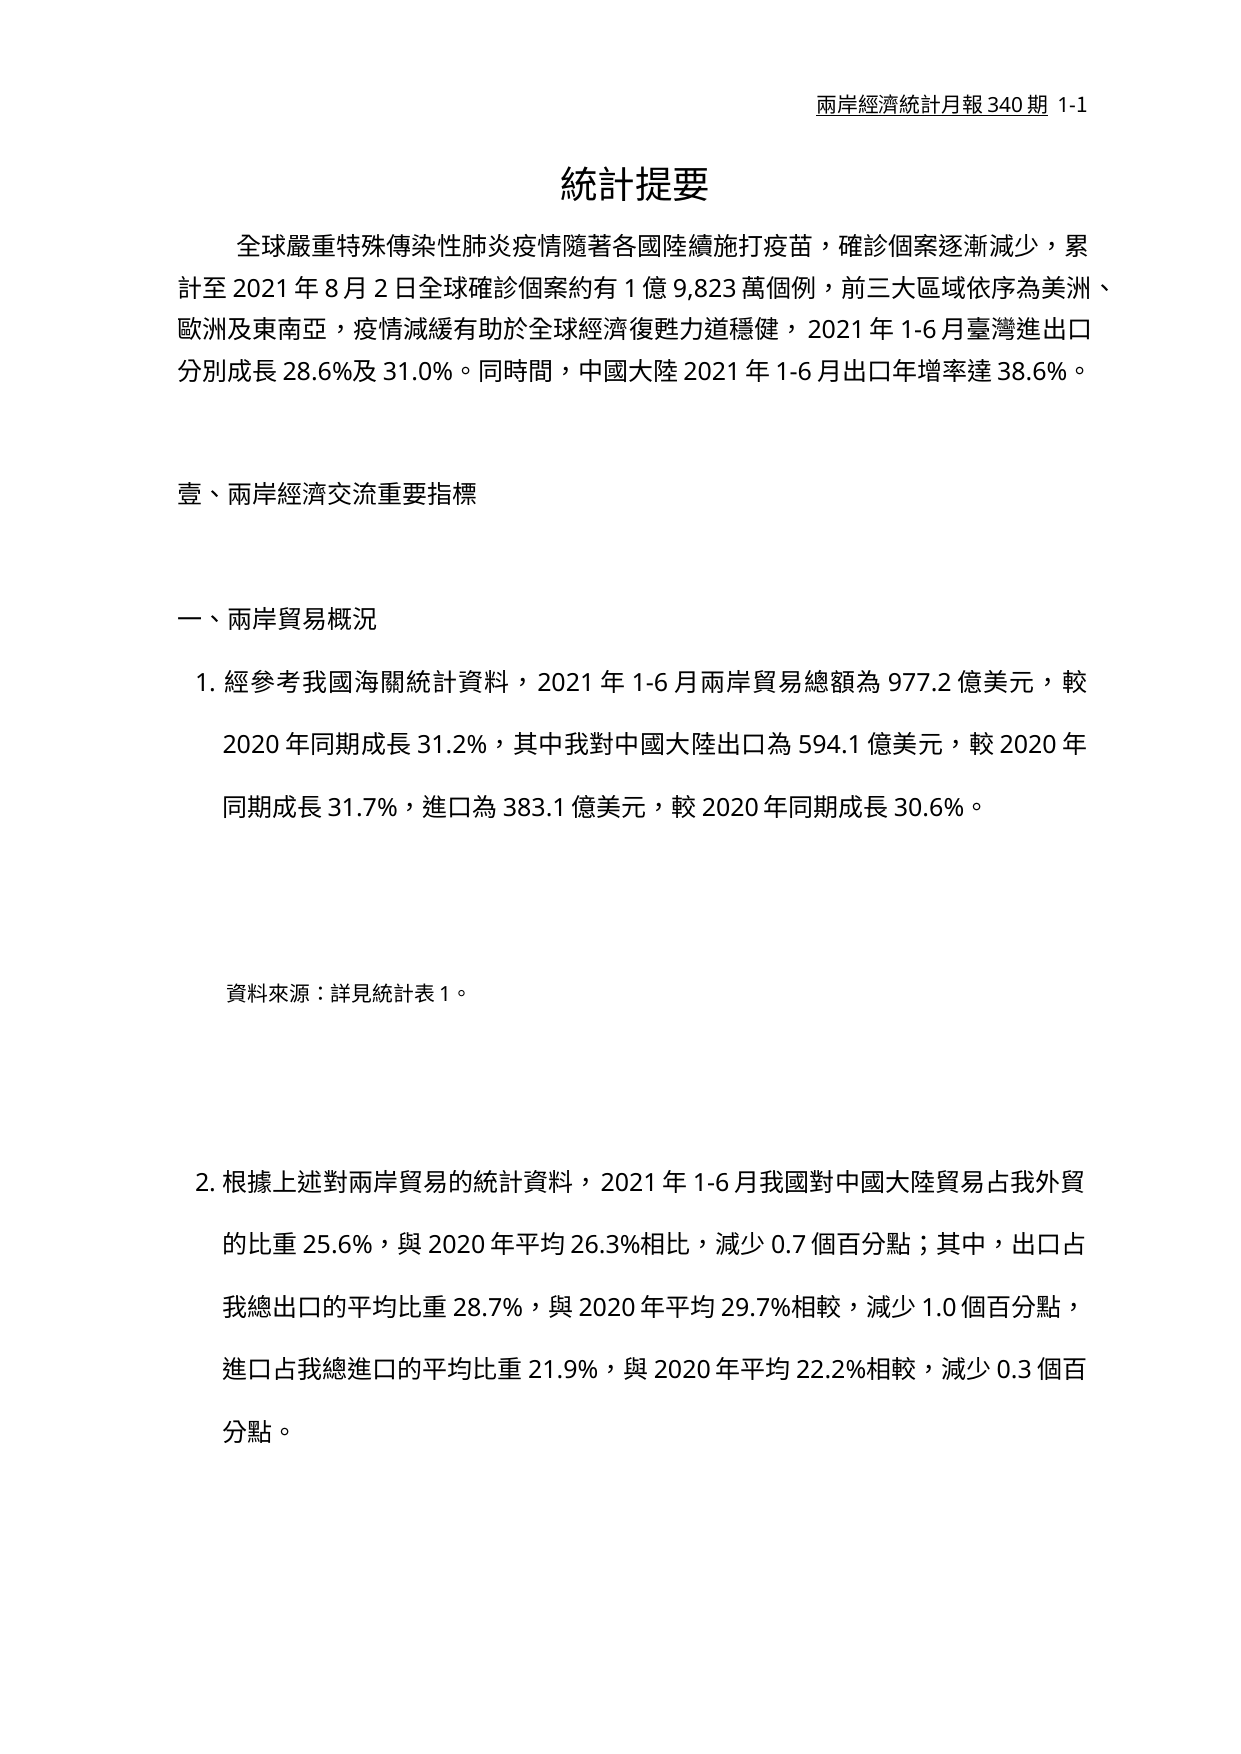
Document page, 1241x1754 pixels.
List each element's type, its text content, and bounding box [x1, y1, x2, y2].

text 全球嚴重特殊傳染性肺炎疫情隨著各國陸續施打疫苗，確診個案逐漸減少，累計至2021年8月2日全球確診個案約有1億9,823萬個例，前三大區域依序為美洲、歐洲及東南亞，疫情減緩有助於全球經濟復甦力道穩健，2021年1-6月臺灣進出口分別成長28.6%及31.0%。同時間，中國大陸2021年1-6月出口年增率達38.6%。 [177, 222, 1093, 270]
text 統計提要 [177, 141, 1093, 203]
text 一、兩岸貿易概況 [177, 576, 1087, 639]
text 1. 經參考我國海關統計資料，2021年1-6月兩岸貿易總額為977.2億美元，較2020年同期成長31.2%，其中我對中國大陸出口為594.1億美元，較2020年同期成長31.7%，進口為383.1億美元，較2020年同期成長30.6%。 [195, 639, 1087, 826]
text 全球嚴重特殊傳染性肺炎疫情隨著各國陸續施打疫苗，確診個案逐漸減少，累計至2021年8月2日全球確診個案約有1億9,823萬個例，前三大區域依序為美洲、歐洲及東南亞，疫情減緩有助於全球經濟復甦力道穩健，2021年1-6月臺灣進出口分別成長28.6%及31.0%。同時間，中國大陸2021年1-6月出口年增率達38.6%。 [177, 304, 1093, 389]
text 2. 根據上述對兩岸貿易的統計資料，2021年1-6月我國對中國大陸貿易占我外貿的比重25.6%，與2020年平均26.3%相比，減少0.7個百分點；其中，出口占我總出口的平均比重28.7%，與2020年平均29.7%相較，減少1.0個百分點，進口占我總進口的平均比重21.9%，與2020年平均22.2%相較，減少0.3個百分點。 [195, 1139, 1087, 1451]
text 壹、兩岸經濟交流重要指標 [177, 451, 1087, 514]
text 資料來源：詳見統計表1。 [177, 951, 1087, 1014]
